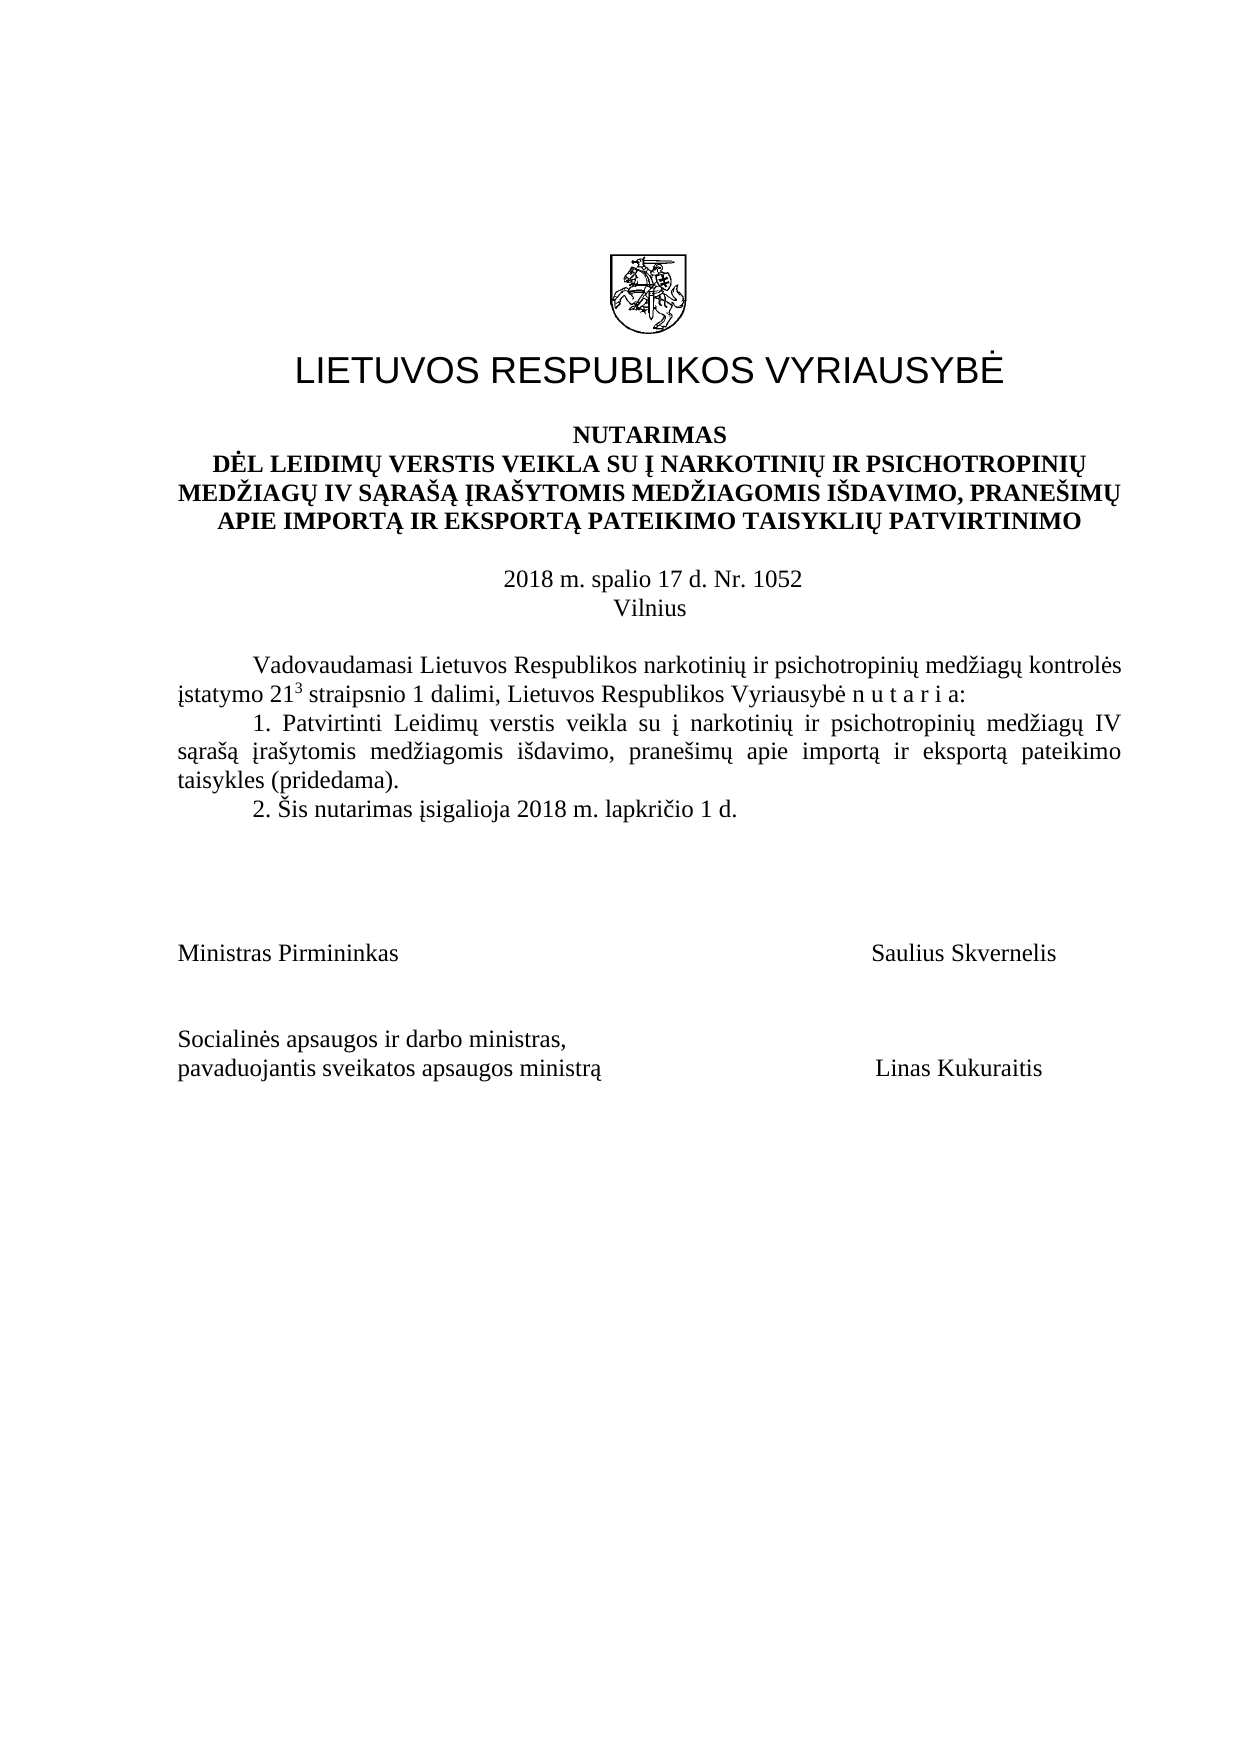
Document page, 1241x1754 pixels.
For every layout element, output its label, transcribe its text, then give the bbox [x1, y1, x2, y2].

text pavaduojantis sveikatos apsaugos ministrą Linas Kukuraitis [177, 1053, 1122, 1081]
text 2018 m. spalio 17 d. Nr. 1052 [177, 564, 1122, 593]
text Lietuvos Respublikos Vyriausybė [177, 348, 1122, 391]
text nutarimas [177, 420, 1122, 449]
text DĖL LEIDIMŲ VERSTIS VEIKLA SU Į NARKOTINIŲ IR PSICHOTROPINIŲ MEDŽIAGŲ IV SĄRAŠĄ ĮRAŠYTOMIS MEDŽIAGOMIS IŠDAVIMO, PRANEŠIMŲ APIE IMPORTĄ IR EKSPORTĄ PATEIKIMO TAISYKLIŲ PATVIRTINIMO [177, 449, 1122, 535]
text Vadovaudamasi Lietuvos Respublikos narkotinių ir psichotropinių medžiagų kontrolės įstatymo 213 straipsnio 1 dalimi, Lietuvos Respublikos Vyriausybė n u t a r i a: [177, 650, 1122, 708]
text 1. Patvirtinti Leidimų verstis veikla su į narkotinių ir psichotropinių medžiagų IV sąrašą įrašytomis medžiagomis išdavimo, pranešimų apie importą ir eksportą pateikimo taisykles (pridedama). [177, 708, 1122, 794]
text 2. Šis nutarimas įsigalioja 2018 m. lapkričio 1 d. [177, 794, 1122, 823]
text Ministras Pirmininkas Saulius Skvernelis [177, 938, 1122, 966]
text Vilnius [177, 593, 1122, 621]
text Socialinės apsaugos ir darbo ministras, [177, 1024, 1122, 1053]
